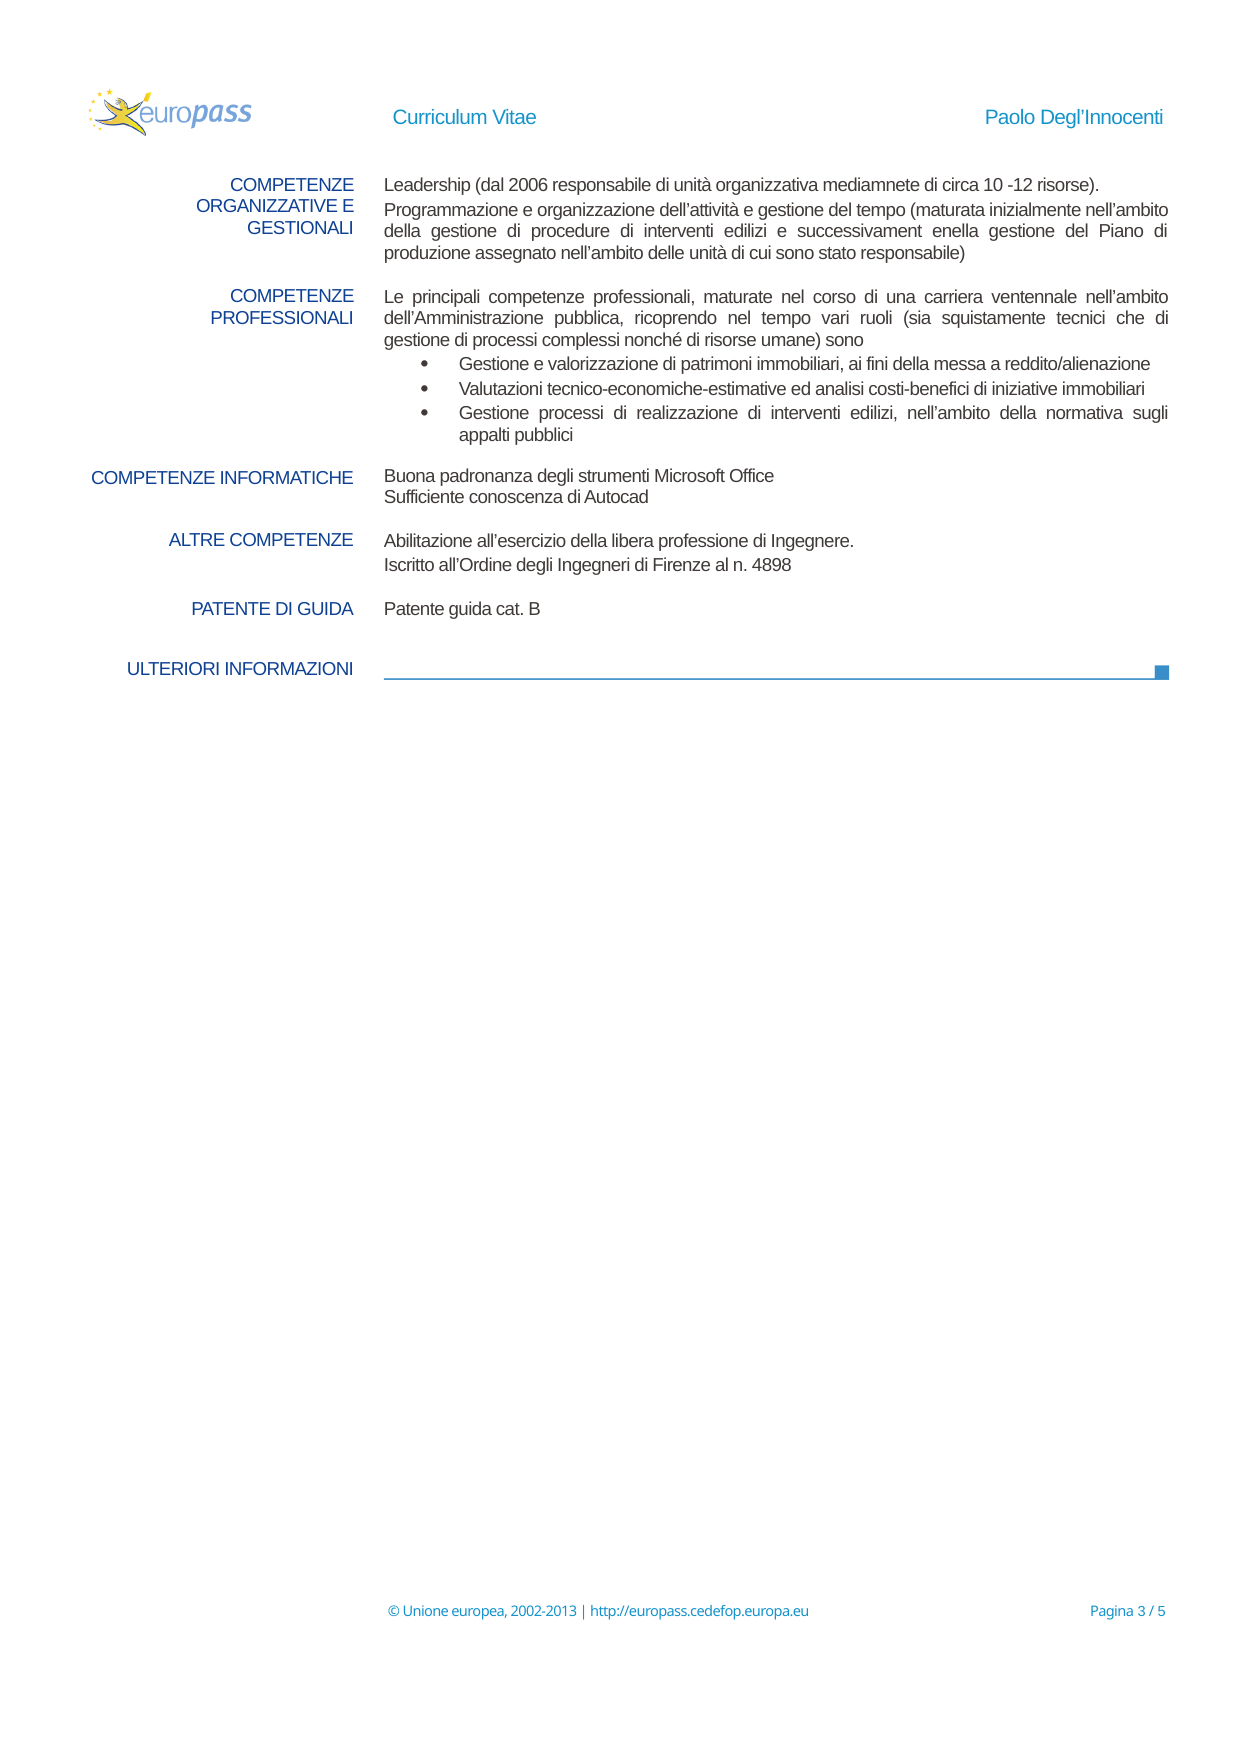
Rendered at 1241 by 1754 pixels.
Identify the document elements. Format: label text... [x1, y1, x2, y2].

table_header ULTERIORI INFORMAZIONI [89, 658, 384, 680]
table_header Buona padronanza degli strumenti Microsoft Office Sufficiente conoscenza di Autocad [384, 465, 1169, 508]
table_header [384, 658, 1169, 678]
table_header Patente guida cat. B [384, 595, 1169, 619]
table_header Competenze professionali [89, 283, 384, 445]
table_header Le principali competenze professionali, maturate nel corso di una carriera ventennale nell’ambito dell’Amministrazione pubblica, ricoprendo nel tempo vari ruoli (sia squistamente tecnici che di gestione di processi complessi nonché di risorse umane) sono Gestione e valorizzazione di patrimoni immobiliari, ai fini della messa a reddito/alienazione Valutazioni tecnico-economiche-estimative ed analisi costi-benefici di iniziative immobiliari Gestione processi di realizzazione di interventi edilizi, nell’ambito della normativa sugli appalti pubblici [384, 283, 1169, 445]
table_header Competenze informatiche [89, 465, 384, 508]
table_header Patente di guida [89, 595, 384, 619]
table_header Altre competenze [89, 527, 384, 576]
table_header Leadership (dal 2006 responsabile di unità organizzativa mediamnete di circa 10 -12 risorse). Programmazione e organizzazione dell’attività e gestione del tempo (maturata inizialmente nell’ambito della gestione di procedure di interventi edilizi e successivament enella gestione del Piano di produzione assegnato nell’ambito delle unità di cui sono stato responsabile) [384, 171, 1169, 263]
table_header Competenze organizzative e gestionali [89, 171, 384, 263]
table_header Abilitazione all’esercizio della libera professione di Ingegnere. Iscritto all’Ordine degli Ingegneri di Firenze al n. 4898 [384, 527, 1169, 576]
